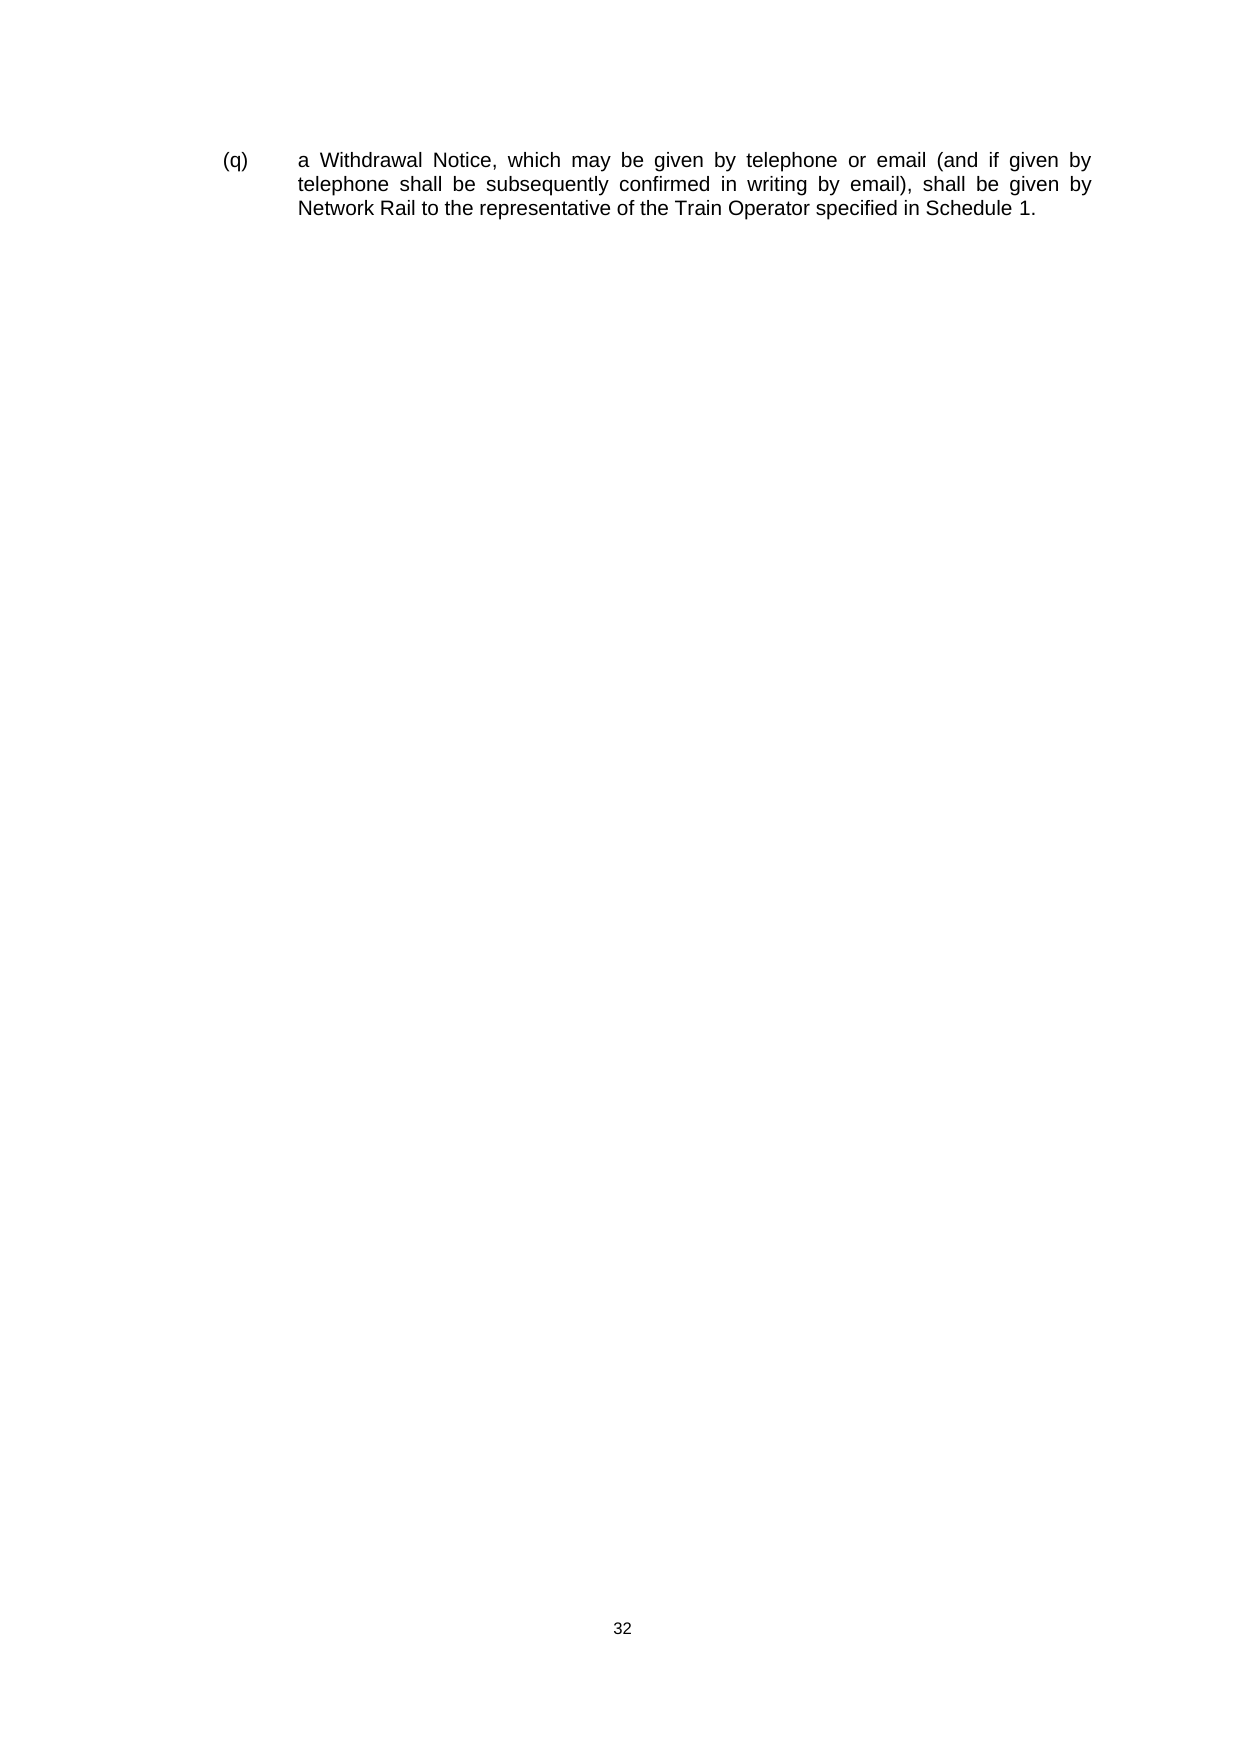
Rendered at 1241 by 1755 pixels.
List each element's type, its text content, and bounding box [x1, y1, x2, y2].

subtitle a Withdrawal Notice, which may be given by telephone or email (and if given by telephone shall be subsequently confirmed in writing by email), shall be given by Network Rail to the representative of the Train Operator specified in Schedule 1. [223, 148, 1093, 219]
